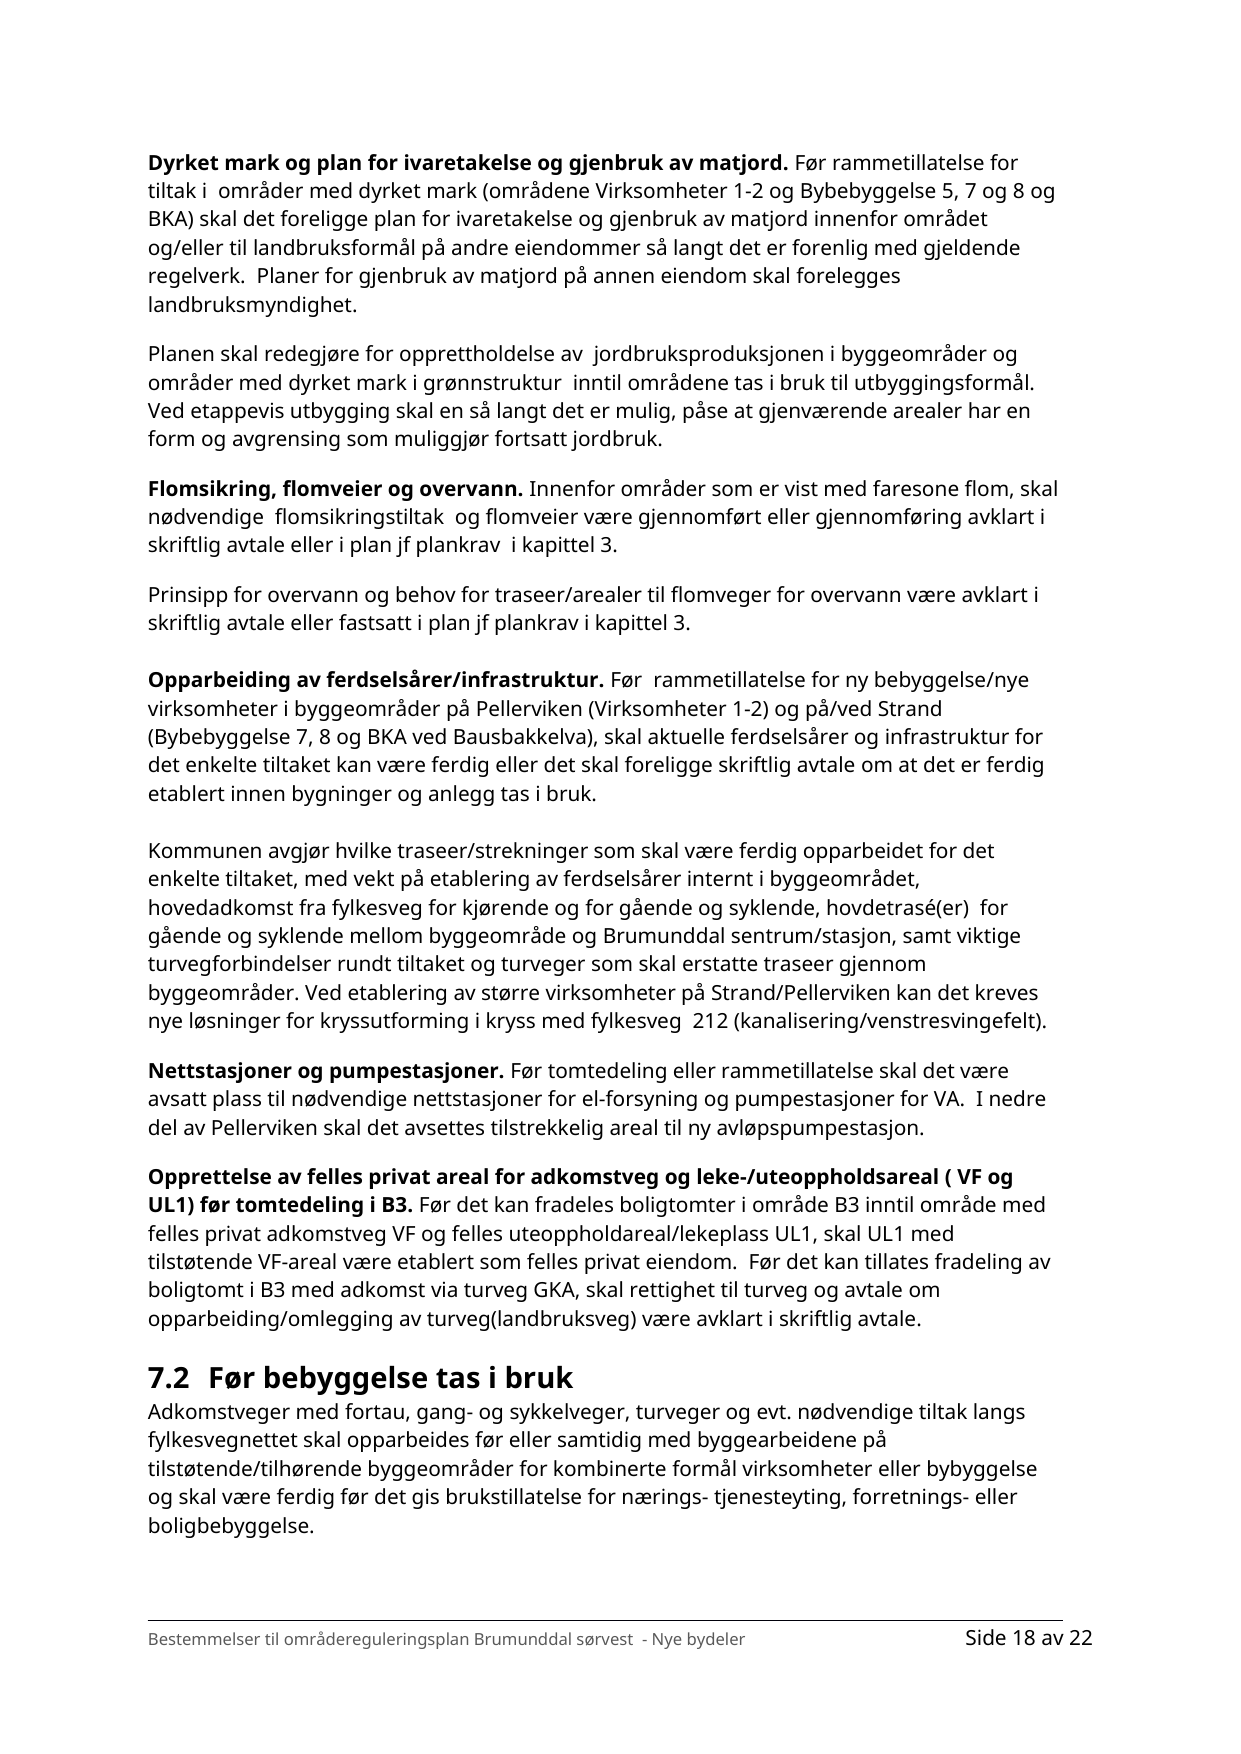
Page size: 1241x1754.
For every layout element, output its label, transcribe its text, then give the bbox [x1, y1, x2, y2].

text Nettstasjoner og pumpestasjoner. Før tomtedeling eller rammetillatelse skal det være avsatt plass til nødvendige nettstasjoner for el-forsyning og pumpestasjoner for VA. I nedre del av Pellerviken skal det avsettes tilstrekkelig areal til ny avløpspumpestasjon. [148, 1056, 1063, 1141]
text Adkomstveger med fortau, gang- og sykkelveger, turveger og evt. nødvendige tiltak langs fylkesvegnettet skal opparbeides før eller samtidig med byggearbeidene på tilstøtende/tilhørende byggeområder for kombinerte formål virksomheter eller bybyggelse og skal være ferdig før det gis brukstillatelse for nærings- tjenesteyting, forretnings- eller boligbebyggelse. [148, 1397, 1063, 1539]
subtitle Før bebyggelse tas i bruk [148, 1357, 1063, 1397]
text Flomsikring, flomveier og overvann. Innenfor områder som er vist med faresone flom, skal nødvendige flomsikringstiltak og flomveier være gjennomført eller gjennomføring avklart i skriftlig avtale eller i plan jf plankrav i kapittel 3. [148, 474, 1063, 559]
text Opprettelse av felles privat areal for adkomstveg og leke-/uteoppholdsareal ( VF og UL1) før tomtedeling i B3. Før det kan fradeles boligtomter i område B3 inntil område med felles privat adkomstveg VF og felles uteoppholdareal/lekeplass UL1, skal UL1 med tilstøtende VF-areal være etablert som felles privat eiendom. Før det kan tillates fradeling av boligtomt i B3 med adkomst via turveg GKA, skal rettighet til turveg og avtale om opparbeiding/omlegging av turveg(landbruksveg) være avklart i skriftlig avtale. [148, 1162, 1063, 1332]
text Dyrket mark og plan for ivaretakelse og gjenbruk av matjord. Før rammetillatelse for tiltak i områder med dyrket mark (områdene Virksomheter 1-2 og Bybebyggelse 5, 7 og 8 og BKA) skal det foreligge plan for ivaretakelse og gjenbruk av matjord innenfor området og/eller til landbruksformål på andre eiendommer så langt det er forenlig med gjeldende regelverk. Planer for gjenbruk av matjord på annen eiendom skal forelegges landbruksmyndighet. [148, 148, 1063, 318]
text Planen skal redegjøre for opprettholdelse av jordbruksproduksjonen i byggeområder og områder med dyrket mark i grønnstruktur inntil områdene tas i bruk til utbyggingsformål. Ved etappevis utbygging skal en så langt det er mulig, påse at gjenværende arealer har en form og avgrensing som muliggjør fortsatt jordbruk. [148, 339, 1063, 453]
text Prinsipp for overvann og behov for traseer/arealer til flomveger for overvann være avklart i skriftlig avtale eller fastsatt i plan jf plankrav i kapittel 3. Opparbeiding av ferdselsårer/infrastruktur. Før rammetillatelse for ny bebyggelse/nye virksomheter i byggeområder på Pellerviken (Virksomheter 1-2) og på/ved Strand (Bybebyggelse 7, 8 og BKA ved Bausbakkelva), skal aktuelle ferdselsårer og infrastruktur for det enkelte tiltaket kan være ferdig eller det skal foreligge skriftlig avtale om at det er ferdig etablert innen bygninger og anlegg tas i bruk. Kommunen avgjør hvilke traseer/strekninger som skal være ferdig opparbeidet for det enkelte tiltaket, med vekt på etablering av ferdselsårer internt i byggeområdet, hovedadkomst fra fylkesveg for kjørende og for gående og syklende, hovdetrasé(er) for gående og syklende mellom byggeområde og Brumunddal sentrum/stasjon, samt viktige turvegforbindelser rundt tiltaket og turveger som skal erstatte traseer gjennom byggeområder. Ved etablering av større virksomheter på Strand/Pellerviken kan det kreves nye løsninger for kryssutforming i kryss med fylkesveg 212 (kanalisering/venstresvingefelt). [148, 580, 1063, 1035]
